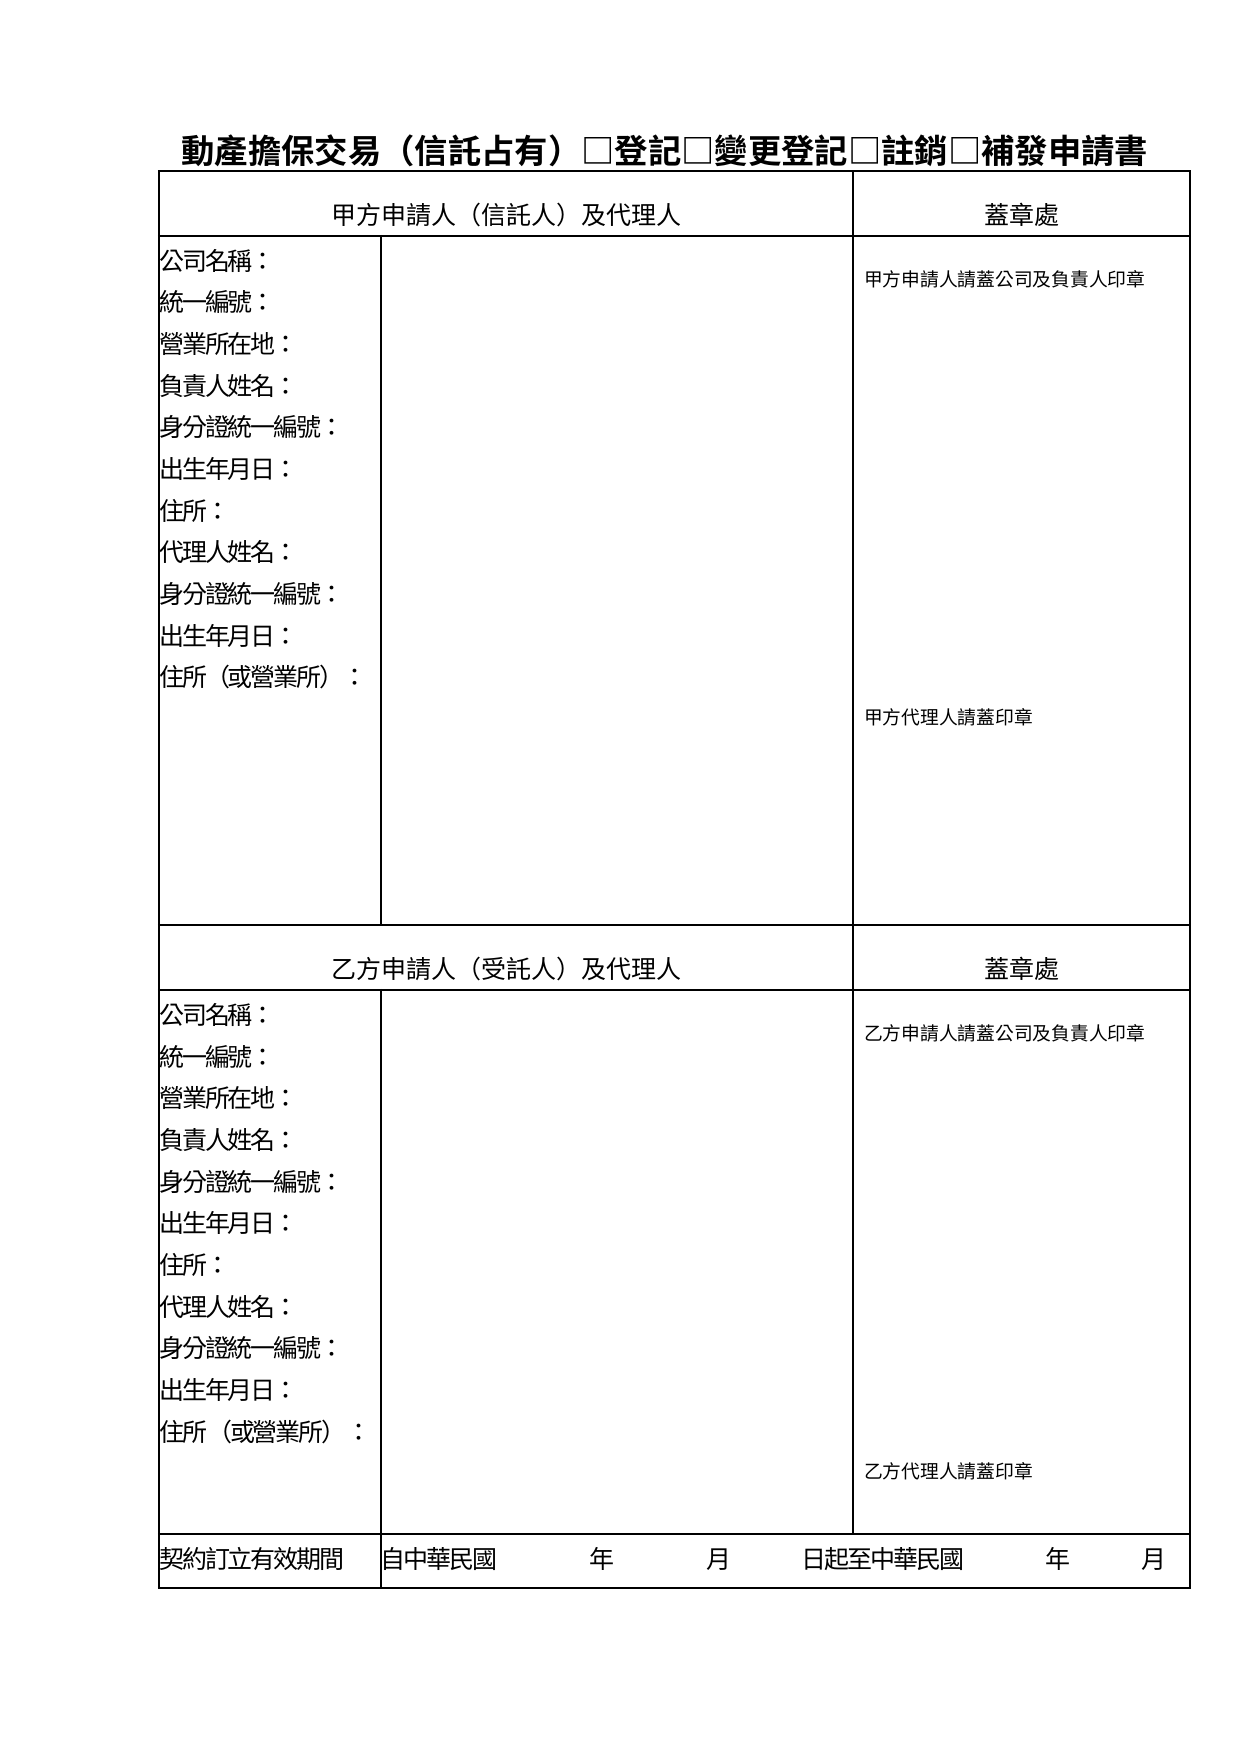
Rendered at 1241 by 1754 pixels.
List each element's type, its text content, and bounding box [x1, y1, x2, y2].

table_cell 自中華民國 年 月 日起至中華民國 年 月 [382, 1535, 1189, 1587]
table_cell 蓋章處 [854, 926, 1189, 989]
table_cell 甲方申請人請蓋公司及負責人印章 甲方代理人請蓋印章 [854, 237, 1189, 924]
table_cell 公司名稱： 統一編號： 營業所在地： 負責人姓名： 身分證統一編號： 出生年月日： 住所： 代理人姓名： 身分證統一編號： 出生年月日： 住所（或營業所）： [160, 991, 380, 1533]
table_header 蓋章處 [854, 172, 1189, 235]
table_cell 乙方申請人請蓋公司及負責人印章 乙方代理人請蓋印章 [854, 991, 1189, 1533]
table_cell [382, 237, 852, 924]
table_cell 公司名稱： 統一編號： 營業所在地： 負責人姓名： 身分證統一編號： 出生年月日： 住所： 代理人姓名： 身分證統一編號： 出生年月日： 住所（或營業所）： [160, 237, 380, 924]
text 動產擔保交易（信託占有）□登記□變更登記□註銷□補發申請書 [148, 108, 1181, 170]
table_cell [382, 991, 852, 1533]
table_header 甲方申請人（信託人）及代理人 [160, 172, 852, 235]
table_cell 乙方申請人（受託人）及代理人 [160, 926, 852, 989]
table_cell 契約訂立有效期間 [160, 1535, 380, 1587]
